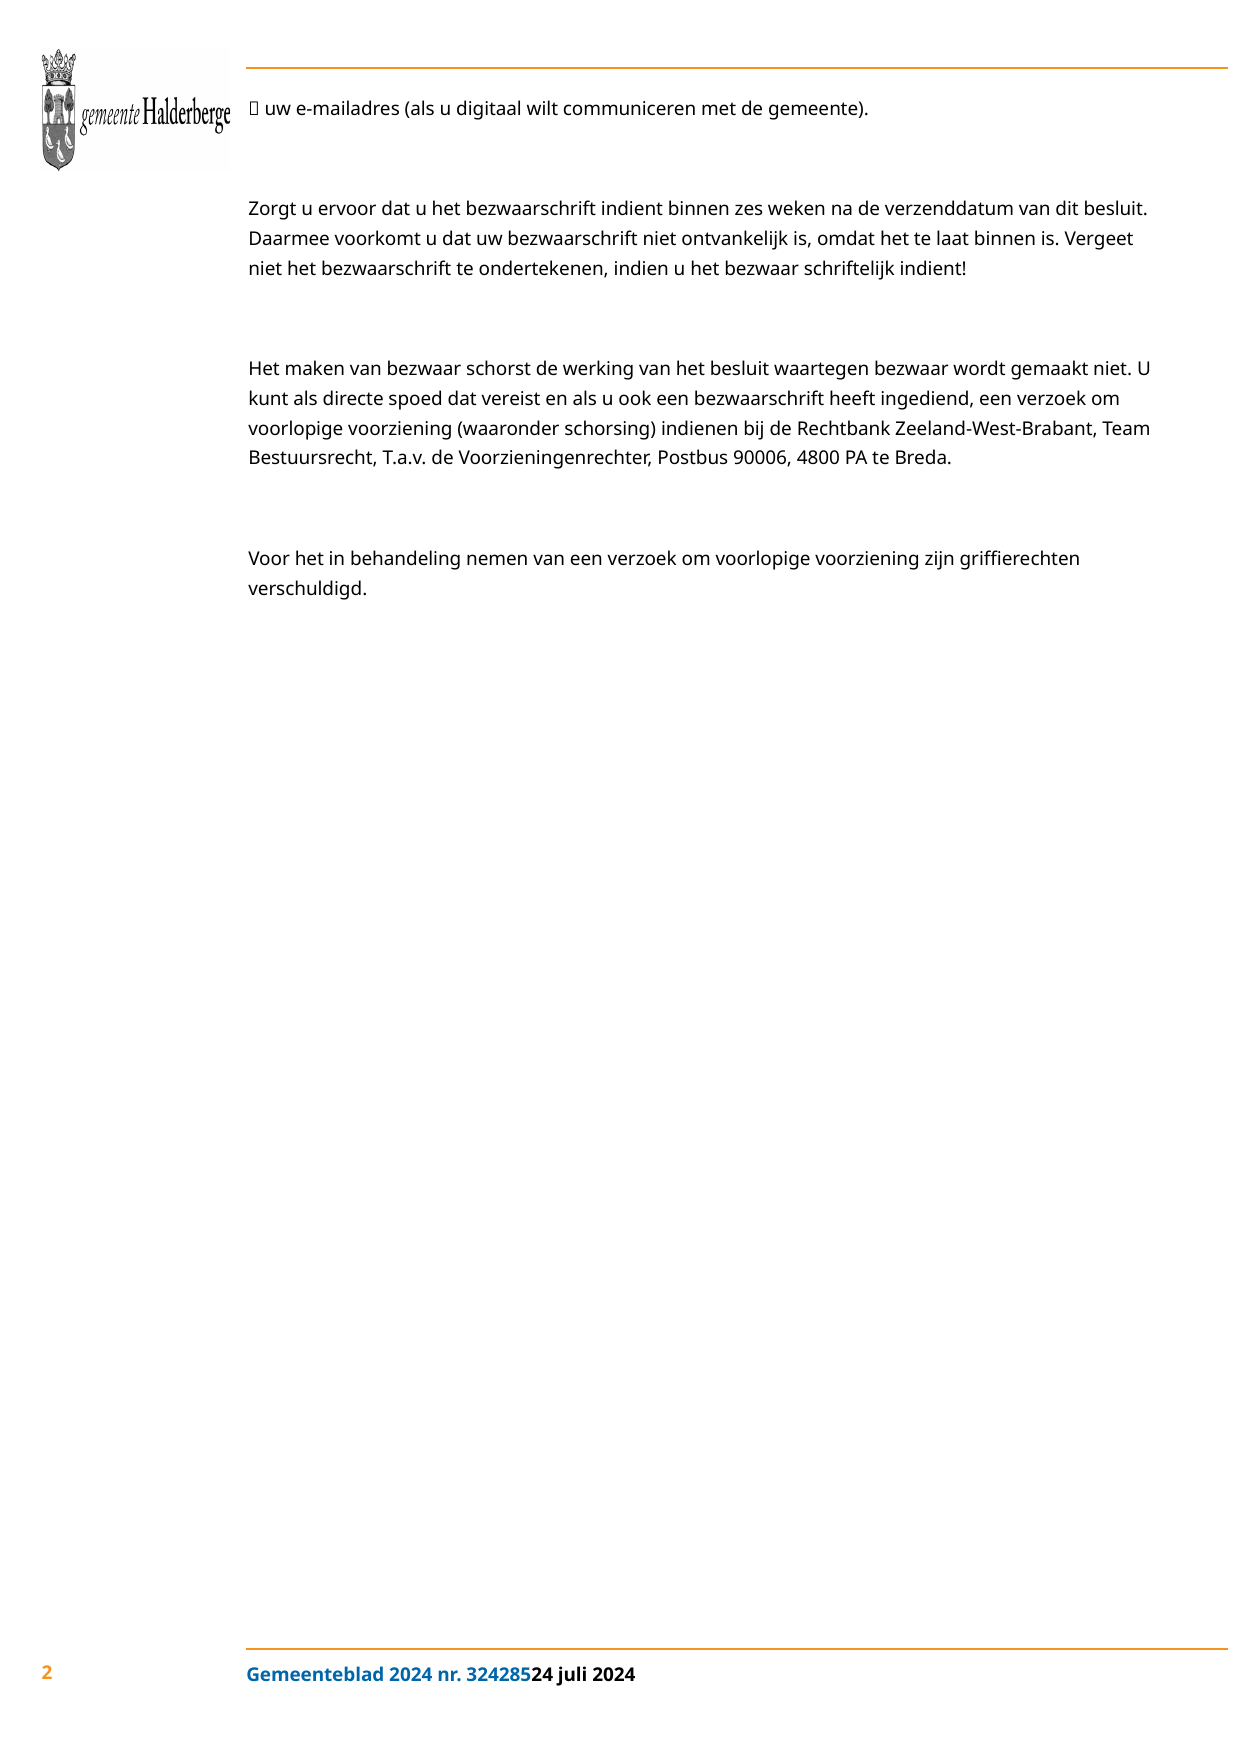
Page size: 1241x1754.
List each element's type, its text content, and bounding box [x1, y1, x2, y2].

text Zorgt u ervoor dat u het bezwaarschrift indient binnen zes weken na de verzenddatum van dit besluit. Daarmee voorkomt u dat uw bezwaarschrift niet ontvankelijk is, omdat het te laat binnen is. Vergeet niet het bezwaarschrift te ondertekenen, indien u het bezwaar schriftelijk indient! [248, 196, 1152, 281]
text Voor het in behandeling nemen van een verzoek om voorlopige voorziening zijn griffierechten verschuldigd. [248, 545, 1152, 601]
picture [41, 47, 231, 172]
text Het maken van bezwaar schorst de werking van het besluit waartegen bezwaar wordt gemaakt niet. U kunt als directe spoed dat vereist en als u ook een bezwaarschrift heeft ingediend, een verzoek om voorlopige voorziening (waaronder schorsing) indienen bij de Rechtbank Zeeland-West-Brabant, Team Bestuursrecht, T.a.v. de Voorzieningenrechter, Postbus 90006, 4800 PA te Breda. [248, 356, 1152, 470]
text  uw e-mailadres (als u digitaal wilt communiceren met de gemeente). [248, 95, 1152, 121]
